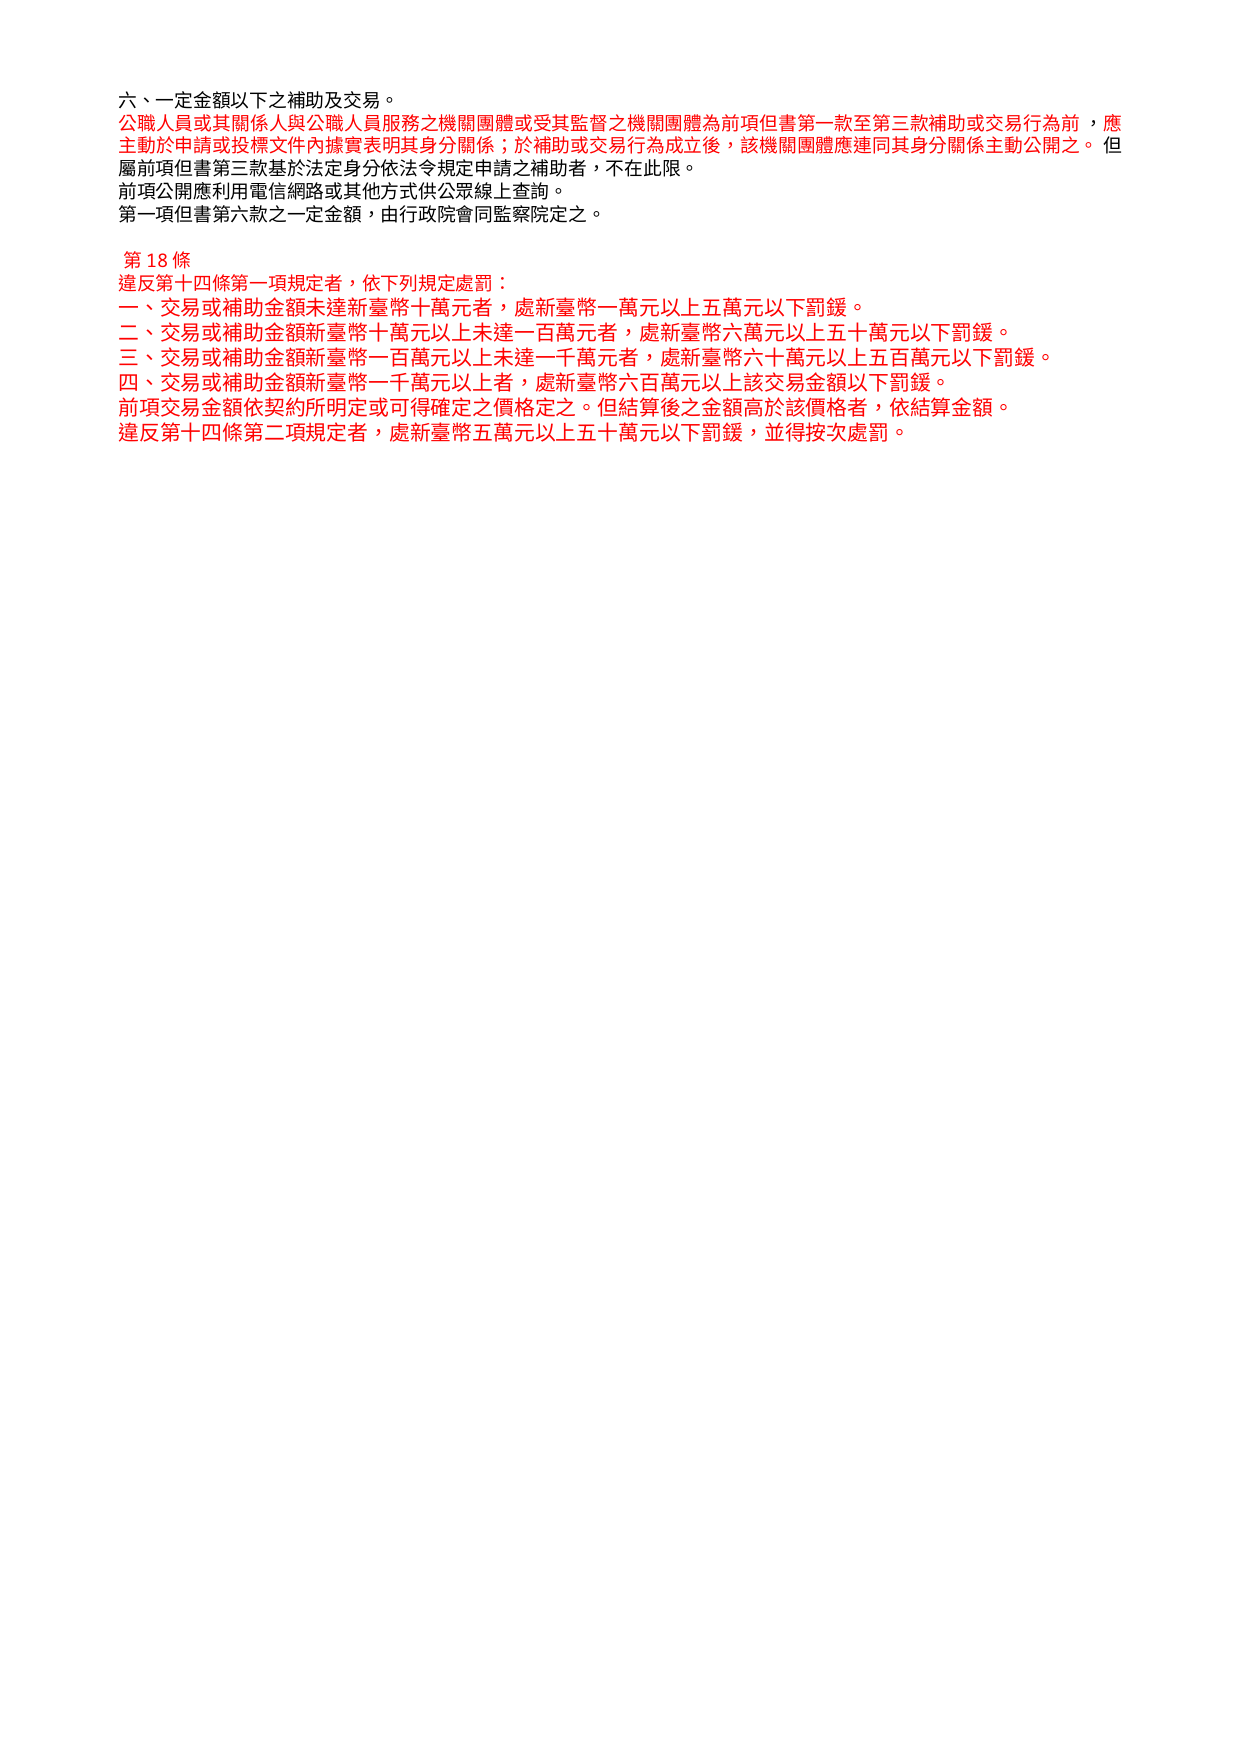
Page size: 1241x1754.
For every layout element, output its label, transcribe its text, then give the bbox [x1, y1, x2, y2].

text 公職人員或其關係人與公職人員服務之機關團體或受其監督之機關團體為前項但書第一款至第三款補助或交易行為前，應主動於申請或投標文件內據實表明其身分關係；於補助或交易行為成立後，該機關團體應連同其身分關係主動公開之。但屬前項但書第三款基於法定身分依法令規定申請之補助者，不在此限。 [118, 112, 1122, 180]
text 四、交易或補助金額新臺幣一千萬元以上者，處新臺幣六百萬元以上該交易金額以下罰鍰。 [118, 370, 1122, 395]
text 第18條 [44, 249, 1216, 272]
text 三、交易或補助金額新臺幣一百萬元以上未達一千萬元者，處新臺幣六十萬元以上五百萬元以下罰鍰。 [118, 345, 1122, 370]
text 前項公開應利用電信網路或其他方式供公眾線上查詢。 [118, 180, 1122, 203]
text 二、交易或補助金額新臺幣十萬元以上未達一百萬元者，處新臺幣六萬元以上五十萬元以下罰鍰。 [118, 320, 1122, 345]
text 一、交易或補助金額未達新臺幣十萬元者，處新臺幣一萬元以上五萬元以下罰鍰。 [118, 295, 1122, 320]
text 前項交易金額依契約所明定或可得確定之價格定之。但結算後之金額高於該價格者，依結算金額。 [118, 395, 1122, 420]
text 第一項但書第六款之一定金額，由行政院會同監察院定之。 [118, 203, 1122, 226]
text 六、一定金額以下之補助及交易。 [118, 89, 1122, 112]
text 違反第十四條第二項規定者，處新臺幣五萬元以上五十萬元以下罰鍰，並得按次處罰。 [118, 420, 1122, 445]
text 違反第十四條第一項規定者，依下列規定處罰： [118, 272, 1122, 295]
